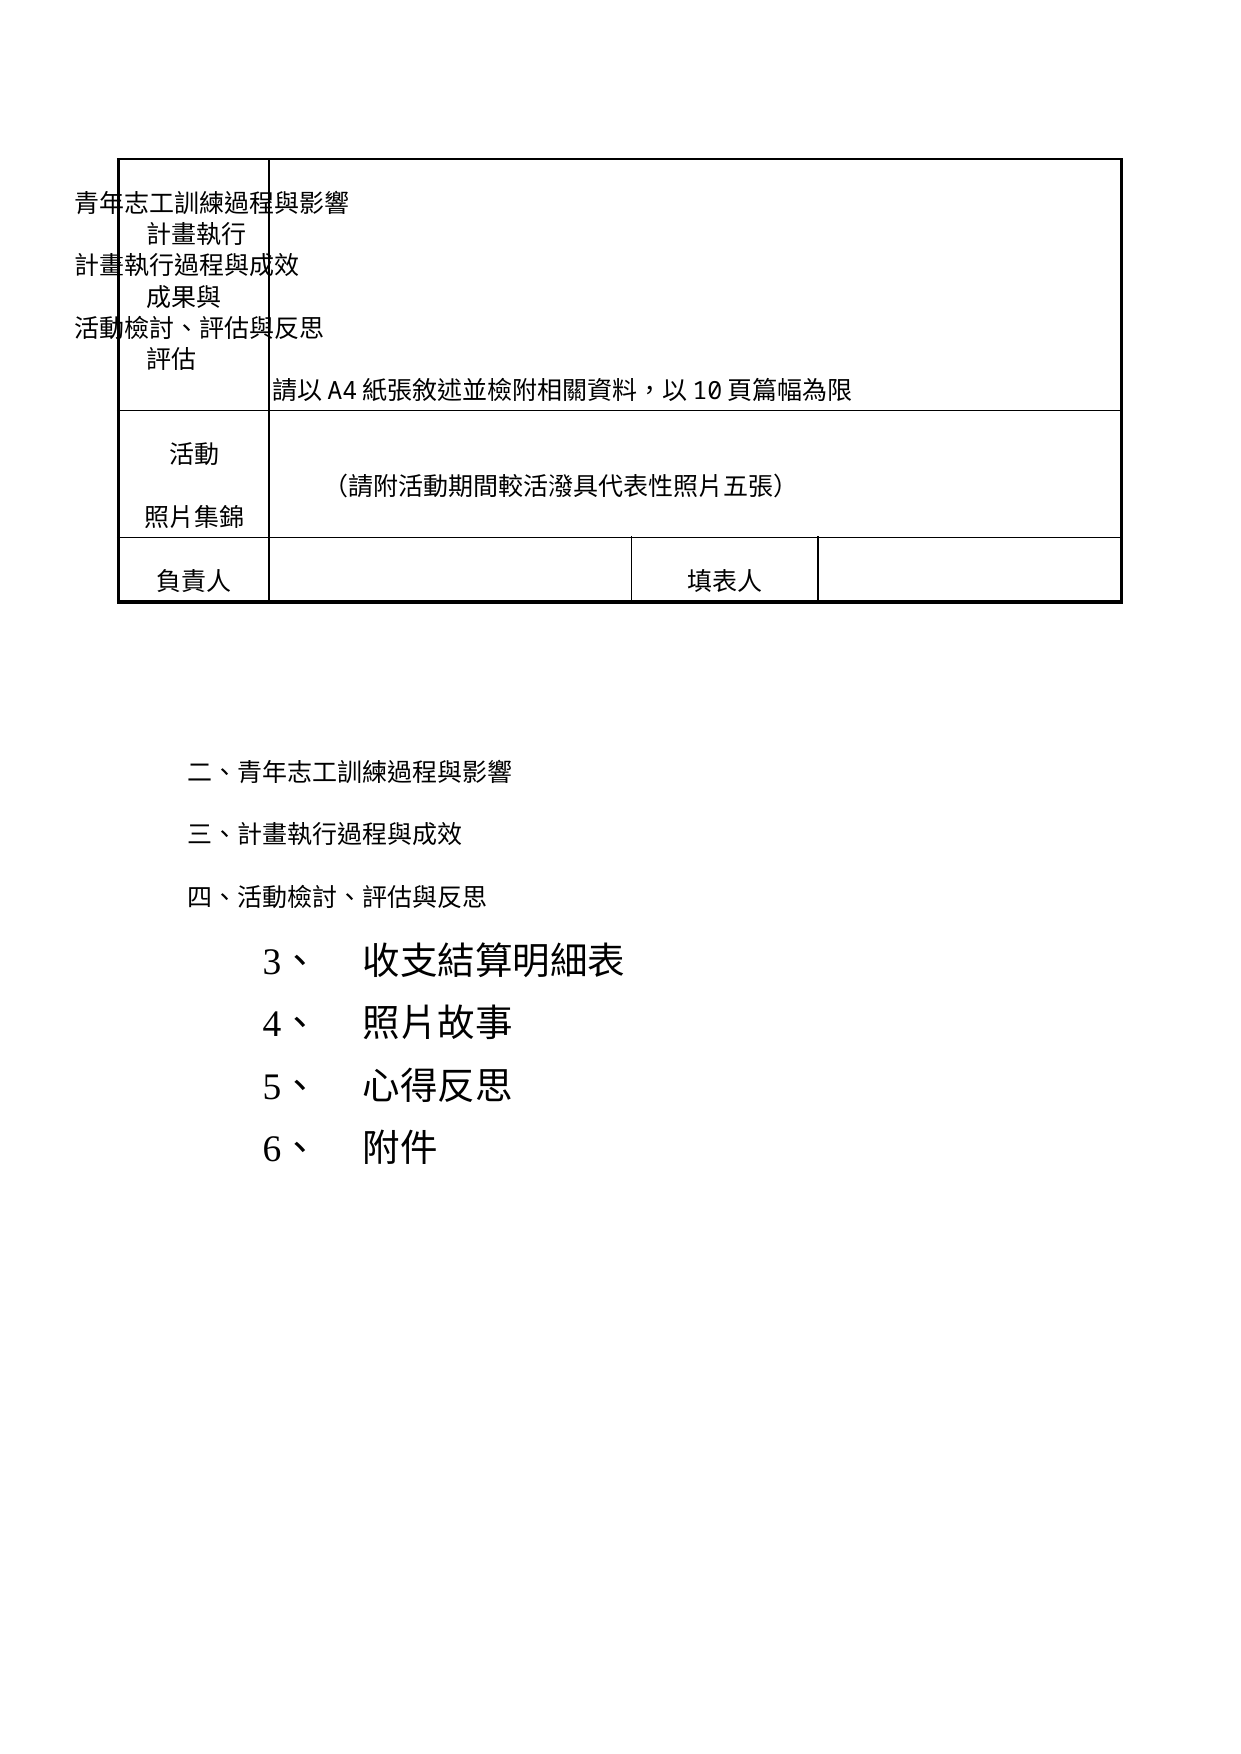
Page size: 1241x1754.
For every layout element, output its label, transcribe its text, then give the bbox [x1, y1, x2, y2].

list 照片故事 [262, 978, 1053, 1041]
list 附件 [262, 1103, 1053, 1166]
table_cell （請附活動期間較活潑具代表性照片五張） [270, 411, 1120, 536]
table_cell 活動 照片集錦 [120, 411, 268, 536]
text 二、青年志工訓練過程與影響 [187, 728, 1053, 791]
list 心得反思 [262, 1041, 1053, 1103]
table_cell 填表人 [632, 538, 817, 600]
table_cell 青年志工訓練過程與影響 計畫執行過程與成效 活動檢討、評估與反思 請以A4紙張敘述並檢附相關資料，以10頁篇幅為限 [270, 160, 1120, 410]
text 四、活動檢討、評估與反思 [187, 853, 1053, 916]
list 收支結算明細表 [262, 916, 1053, 978]
table_cell [270, 538, 631, 600]
table_cell 負責人 [120, 538, 268, 600]
table_cell [819, 538, 1120, 600]
text 三、計畫執行過程與成效 [187, 791, 1053, 853]
table_cell 計畫執行成果與 評估 [120, 160, 268, 410]
